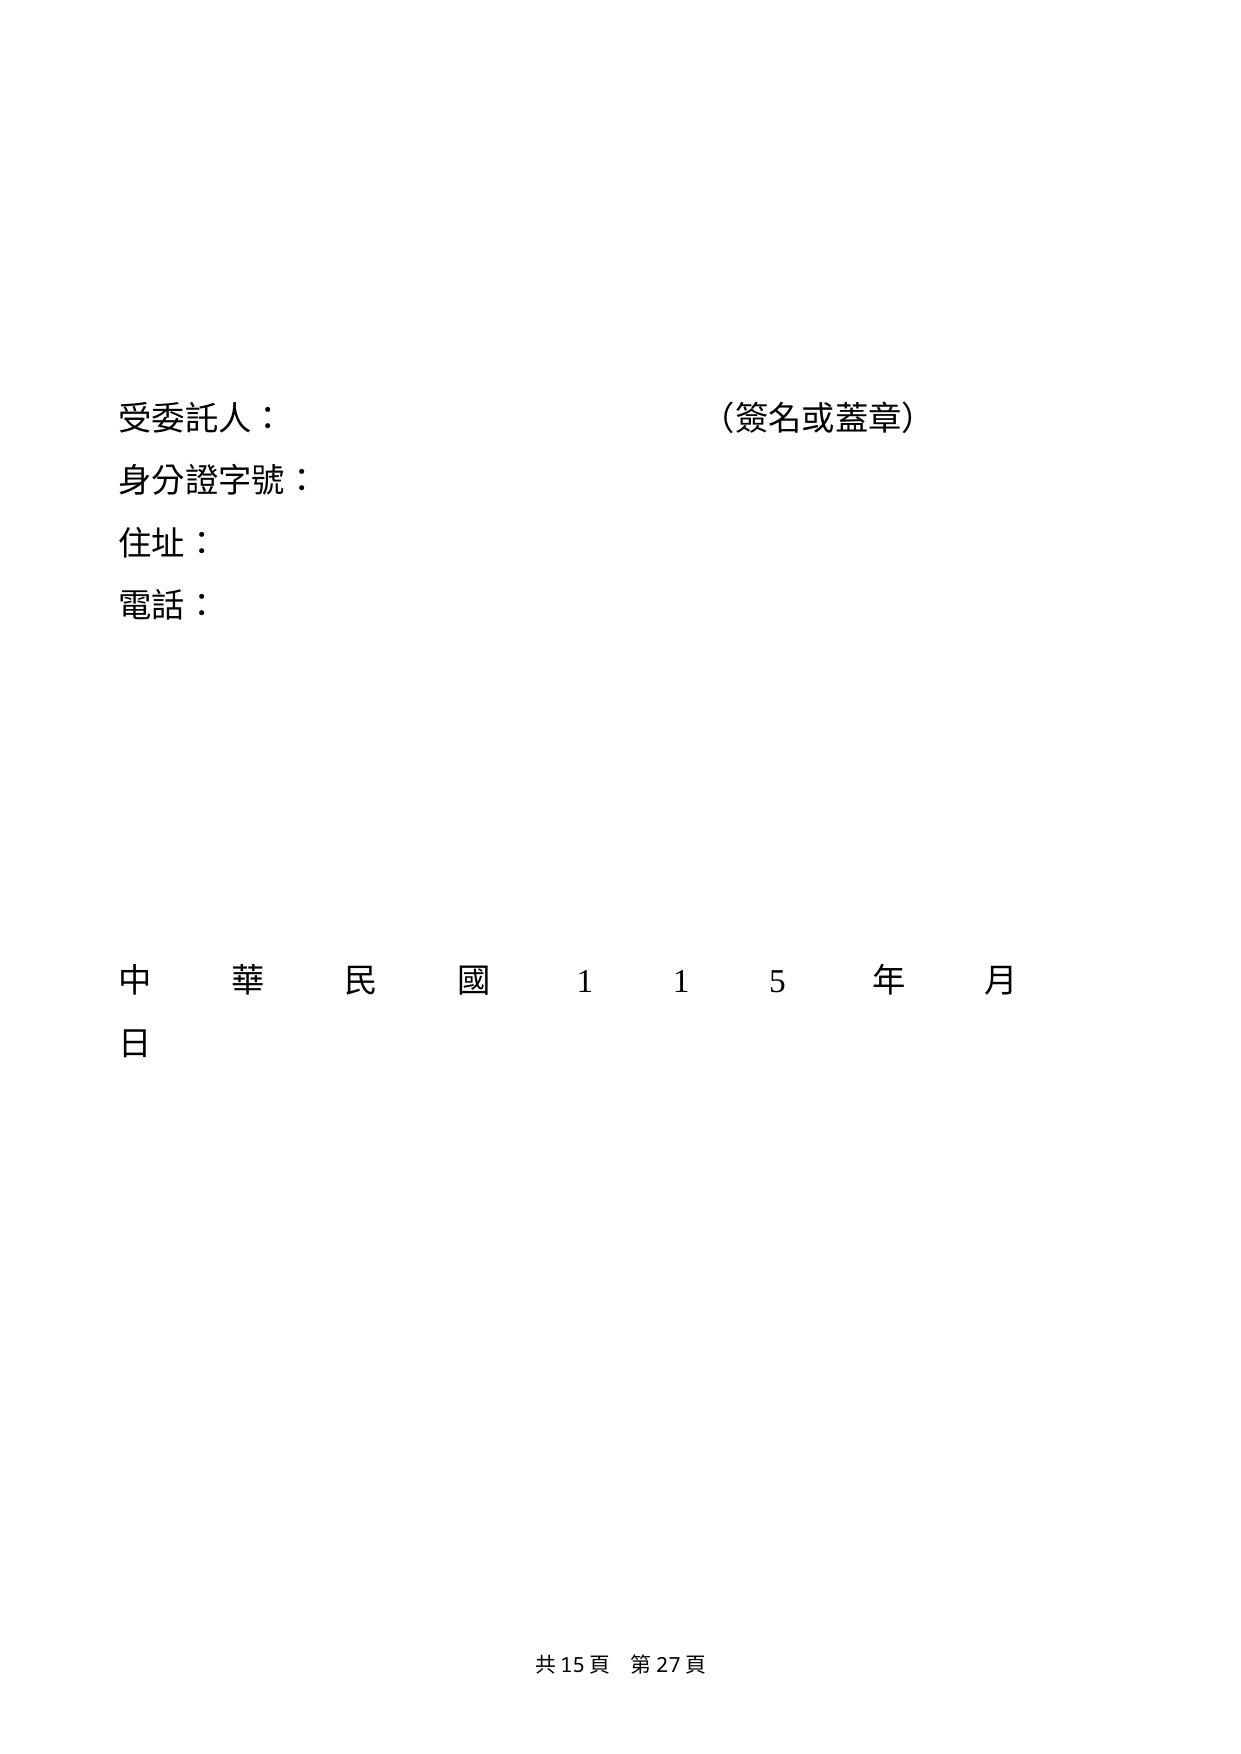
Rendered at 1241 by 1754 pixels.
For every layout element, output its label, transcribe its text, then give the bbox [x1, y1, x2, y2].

text 住址： [118, 499, 1122, 561]
text 中華民國115年月日 [118, 936, 1122, 1061]
text 電話： [118, 561, 1122, 624]
text 受委託人： （簽名或蓋章） [118, 374, 1122, 436]
text 身分證字號： [118, 436, 1122, 499]
